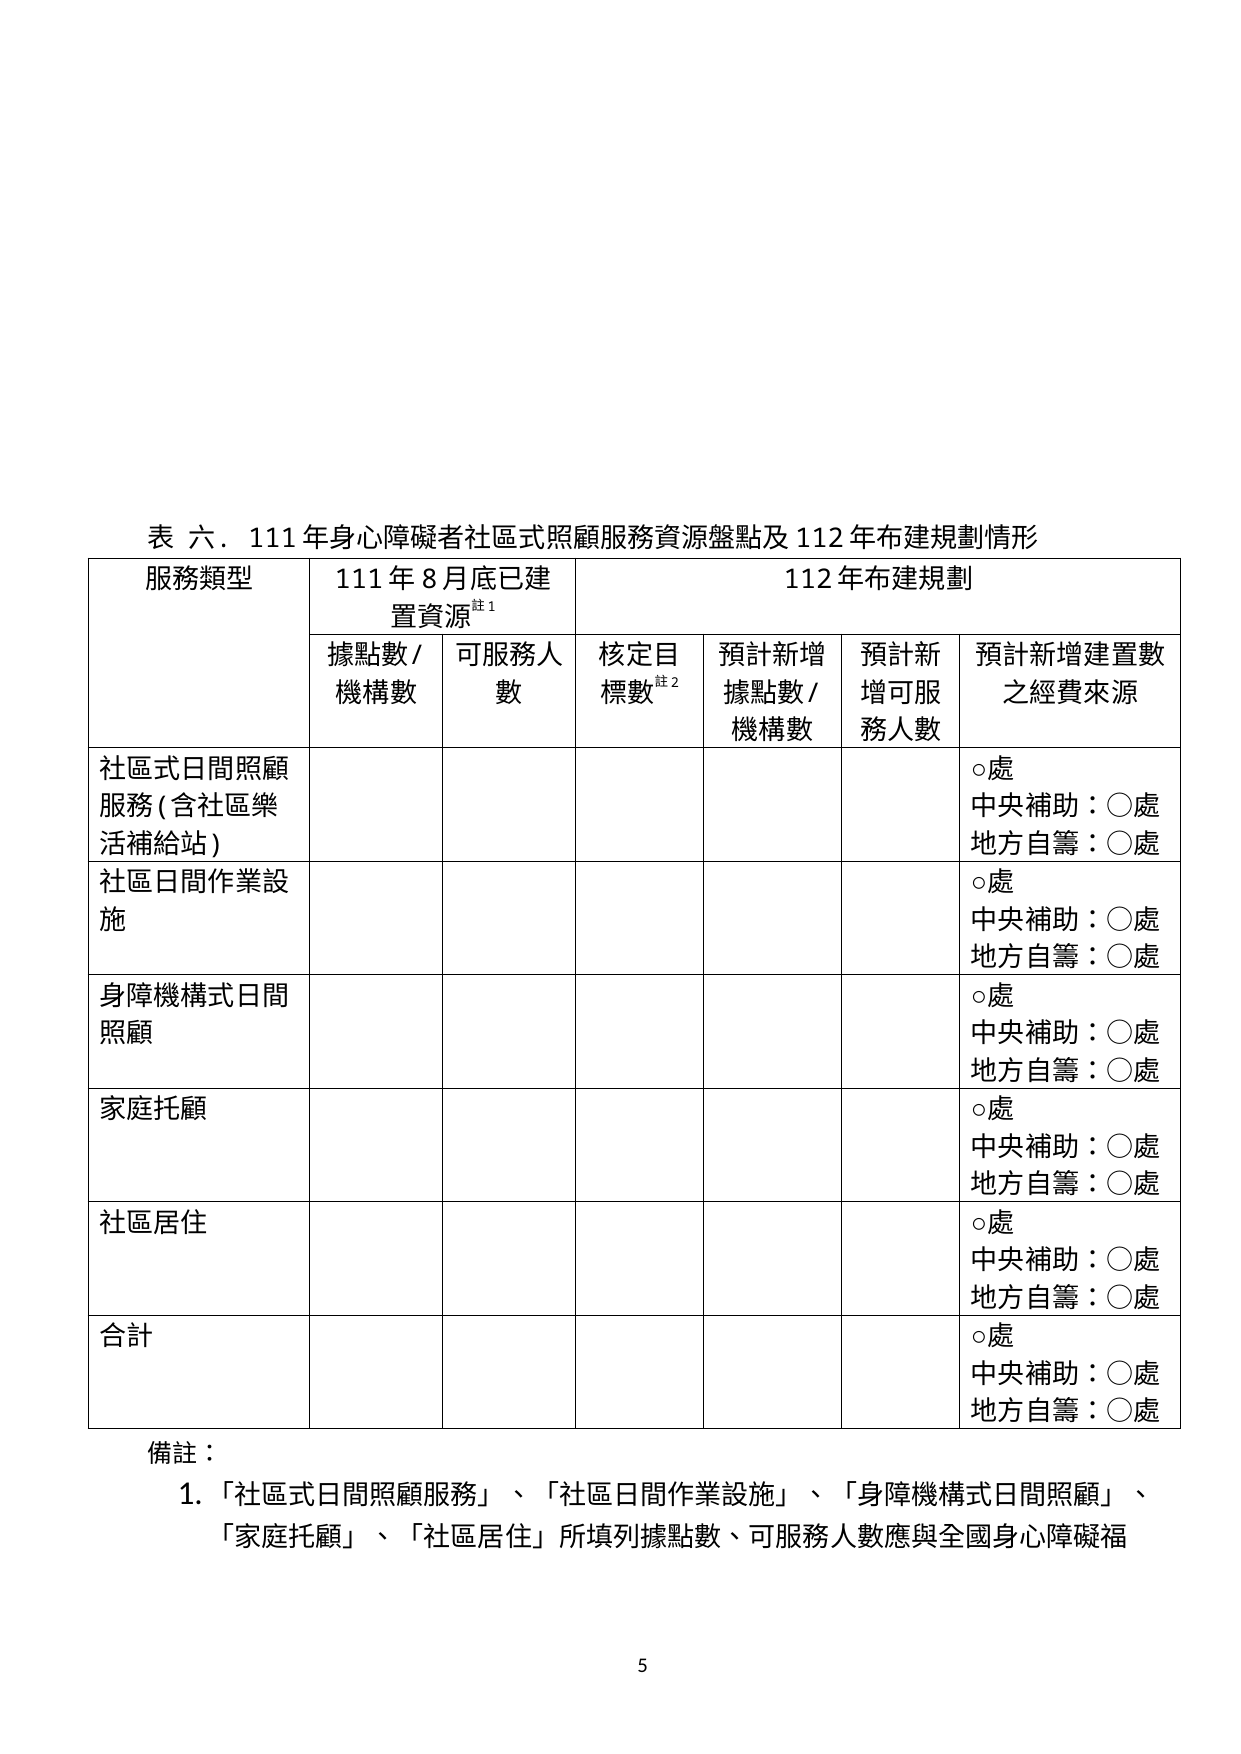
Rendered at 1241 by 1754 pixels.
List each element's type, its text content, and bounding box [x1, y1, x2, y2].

table_cell [704, 1089, 841, 1201]
table_cell [842, 975, 959, 1088]
table_header 服務類型 [89, 559, 309, 747]
table_cell [310, 975, 442, 1088]
table_cell 核定目標數註2 [576, 635, 703, 747]
table_cell [576, 1316, 703, 1428]
table_cell 預計新增可服務人數 [842, 635, 959, 747]
table_cell [443, 1316, 575, 1428]
table_cell 預計新增據點數/機構數 [704, 635, 841, 747]
table_cell ○處 中央補助：○處 地方自籌：○處 [960, 862, 1180, 974]
table_cell ○處 中央補助：○處 地方自籌：○處 [960, 1316, 1180, 1428]
table_cell [576, 1202, 703, 1315]
table_cell [310, 1316, 442, 1428]
table_cell [842, 1089, 959, 1201]
table_cell [443, 975, 575, 1088]
table_cell [576, 975, 703, 1088]
table_cell 可服務人數 [443, 635, 575, 747]
table_cell [704, 1316, 841, 1428]
table_cell [310, 748, 442, 861]
table_cell [443, 862, 575, 974]
table_cell [310, 862, 442, 974]
table_cell [704, 1202, 841, 1315]
table_cell ○處 中央補助：○處 地方自籌：○處 [960, 975, 1180, 1088]
table_cell ○處 中央補助：○處 地方自籌：○處 [960, 748, 1180, 861]
table_cell [576, 862, 703, 974]
table_cell 合計 [89, 1316, 309, 1428]
table_cell 身障機構式日間照顧 [89, 975, 309, 1088]
table_header 112年布建規劃 [576, 559, 1180, 633]
table_cell 家庭托顧 [89, 1089, 309, 1201]
table_cell [443, 1202, 575, 1315]
list 「社區式日間照顧服務」、「社區日間作業設施」、「身障機構式日間照顧」、「家庭托顧」、「社區居住」所填列據點數、可服務人數應與全國身心障礙福利資訊整合平台一致，其可服務人數應依身心障礙者個人照顧服務辦法相關規定辦理。 [177, 1471, 1137, 1554]
table_cell [443, 1089, 575, 1201]
table_cell [310, 1202, 442, 1315]
table_cell [842, 862, 959, 974]
table_cell [310, 1089, 442, 1201]
table_cell [704, 975, 841, 1088]
table_cell [704, 748, 841, 861]
table_cell [842, 748, 959, 861]
text 備註： [148, 1429, 1137, 1471]
table_cell 據點數/機構數 [310, 635, 442, 747]
table_cell 預計新增建置數之經費來源 [960, 635, 1180, 747]
table_cell 社區式日間照顧服務(含社區樂活補給站) [89, 748, 309, 861]
table_cell [842, 1316, 959, 1428]
table_cell [443, 748, 575, 861]
table_cell 社區居住 [89, 1202, 309, 1315]
table_cell ○處 中央補助：○處 地方自籌：○處 [960, 1089, 1180, 1201]
table_cell [576, 1089, 703, 1201]
table_cell 社區日間作業設施 [89, 862, 309, 974]
table_cell ○處 中央補助：○處 地方自籌：○處 [960, 1202, 1180, 1315]
text 表 六. 111年身心障礙者社區式照顧服務資源盤點及112年布建規劃情形 [148, 505, 1137, 557]
table_cell [842, 1202, 959, 1315]
table_cell [704, 862, 841, 974]
table_header 111年8月底已建置資源註1 [310, 559, 575, 633]
table_cell [576, 748, 703, 861]
